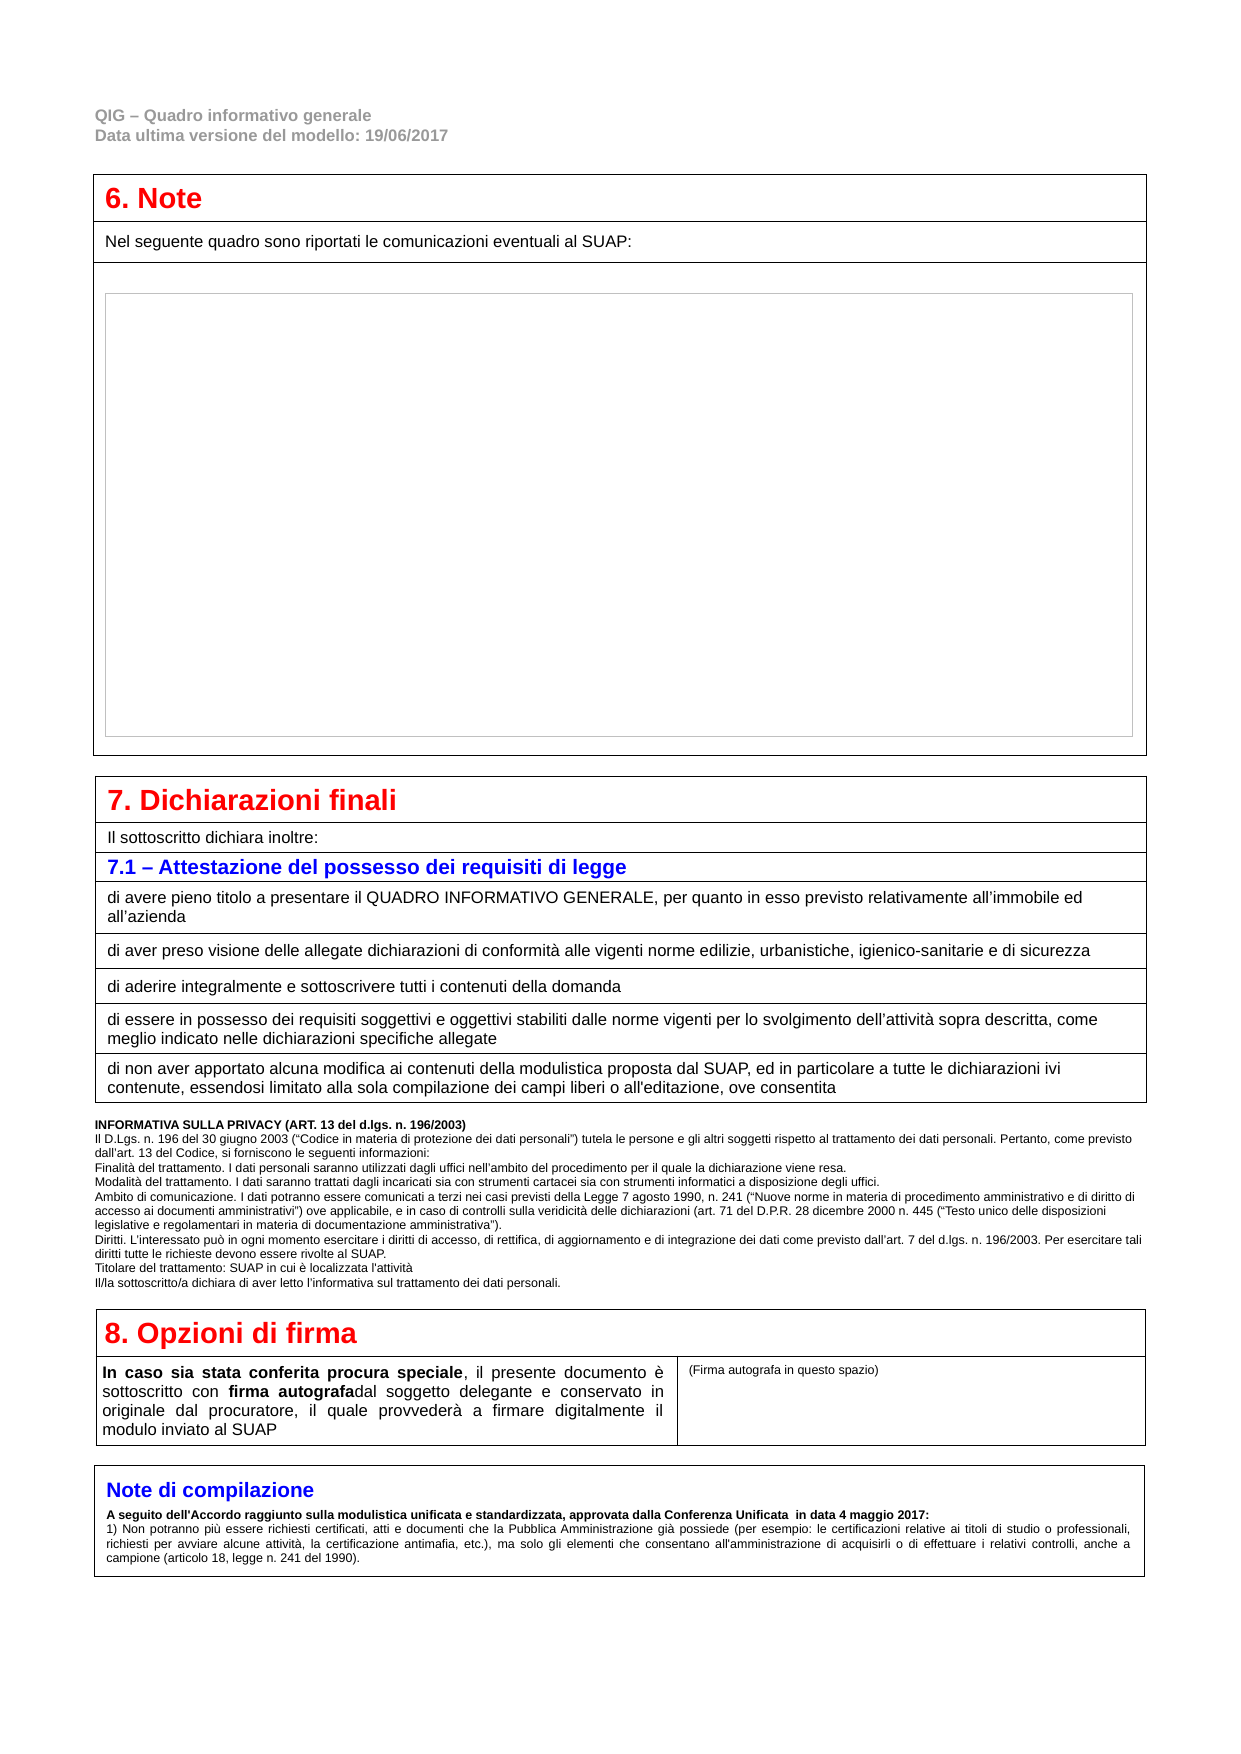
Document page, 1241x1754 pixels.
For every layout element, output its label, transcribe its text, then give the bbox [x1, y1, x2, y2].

table_cell [94, 263, 1146, 755]
table_cell di aver preso visione delle allegate dichiarazioni di conformità alle vigenti norme edilizie, urbanistiche, igienico-sanitarie e di sicurezza [96, 934, 1146, 968]
table_header 6. Note [94, 175, 1146, 221]
table_header 8. Opzioni di firma [97, 1310, 1145, 1356]
text Ambito di comunicazione. I dati potranno essere comunicati a terzi nei casi previsti della Legge 7 agosto 1990, n. 241 (“Nuove norme in materia di procedimento amministrativo e di diritto di accesso ai documenti amministrativi”) ove applicabile, e in caso di controlli sulla veridicità delle dichiarazioni (art. 71 del D.P.R. 28 dicembre 2000 n. 445 (“Testo unico delle disposizioni legislative e regolamentari in materia di documentazione amministrativa”). [94, 1189, 1146, 1232]
table_cell di non aver apportato alcuna modifica ai contenuti della modulistica proposta dal SUAP, ed in particolare a tutte le dichiarazioni ivi contenute, essendosi limitato alla sola compilazione dei campi liberi o all'editazione, ove consentita [96, 1054, 1146, 1102]
text Titolare del trattamento: SUAP in cui è localizzata l'attività [94, 1261, 1146, 1276]
text Modalità del trattamento. I dati saranno trattati dagli incaricati sia con strumenti cartacei sia con strumenti informatici a disposizione degli uffici. [94, 1175, 1146, 1189]
table_cell di avere pieno titolo a presentare il QUADRO INFORMATIVO GENERALE, per quanto in esso previsto relativamente all’immobile ed all’azienda [96, 882, 1146, 932]
text Finalità del trattamento. I dati personali saranno utilizzati dagli uffici nell’ambito del procedimento per il quale la dichiarazione viene resa. [94, 1161, 1146, 1175]
table_cell 7.1 – Attestazione del possesso dei requisiti di legge [96, 853, 1146, 881]
table_cell (Firma autografa in questo spazio) [678, 1357, 1145, 1445]
table_cell di aderire integralmente e sottoscrivere tutti i contenuti della domanda [96, 969, 1146, 1003]
text Diritti. L’interessato può in ogni momento esercitare i diritti di accesso, di rettifica, di aggiornamento e di integrazione dei dati come previsto dall’art. 7 del d.lgs. n. 196/2003. Per esercitare tali diritti tutte le richieste devono essere rivolte al SUAP. [94, 1232, 1146, 1261]
table_cell Il sottoscritto dichiara inoltre: [96, 823, 1146, 852]
table_cell In caso sia stata conferita procura speciale, il presente documento è sottoscritto con firma autografadal soggetto delegante e conservato in originale dal procuratore, il quale provvederà a firmare digitalmente il modulo inviato al SUAP [97, 1357, 677, 1445]
table_cell Nel seguente quadro sono riportati le comunicazioni eventuali al SUAP: [94, 222, 1146, 262]
table_cell di essere in possesso dei requisiti soggettivi e oggettivi stabiliti dalle norme vigenti per lo svolgimento dell’attività sopra descritta, come meglio indicato nelle dichiarazioni specifiche allegate [96, 1004, 1146, 1053]
text Il/la sottoscritto/a dichiara di aver letto l’informativa sul trattamento dei dati personali. [94, 1276, 1146, 1290]
text INFORMATIVA SULLA PRIVACY (ART. 13 del d.lgs. n. 196/2003) [94, 1117, 1146, 1132]
table_header Note di compilazione A seguito dell'Accordo raggiunto sulla modulistica unificata e standardizzata, approvata dalla Conferenza Unificata in data 4 maggio 2017: 1) Non potranno più essere richiesti certificati, atti e documenti che la Pubblica Amministrazione già possiede (per esempio: le certificazioni relative ai titoli di studio o professionali, richiesti per avviare alcune attività, la certificazione antimafia, etc.), ma solo gli elementi che consentano all'amministrazione di acquisirli o di effettuare i relativi controlli, anche a campione (articolo 18, legge n. 241 del 1990). [95, 1466, 1144, 1576]
text Il D.Lgs. n. 196 del 30 giugno 2003 (“Codice in materia di protezione dei dati personali”) tutela le persone e gli altri soggetti rispetto al trattamento dei dati personali. Pertanto, come previsto dall’art. 13 del Codice, si forniscono le seguenti informazioni: [94, 1132, 1146, 1161]
table_header 7. Dichiarazioni finali [96, 777, 1146, 822]
